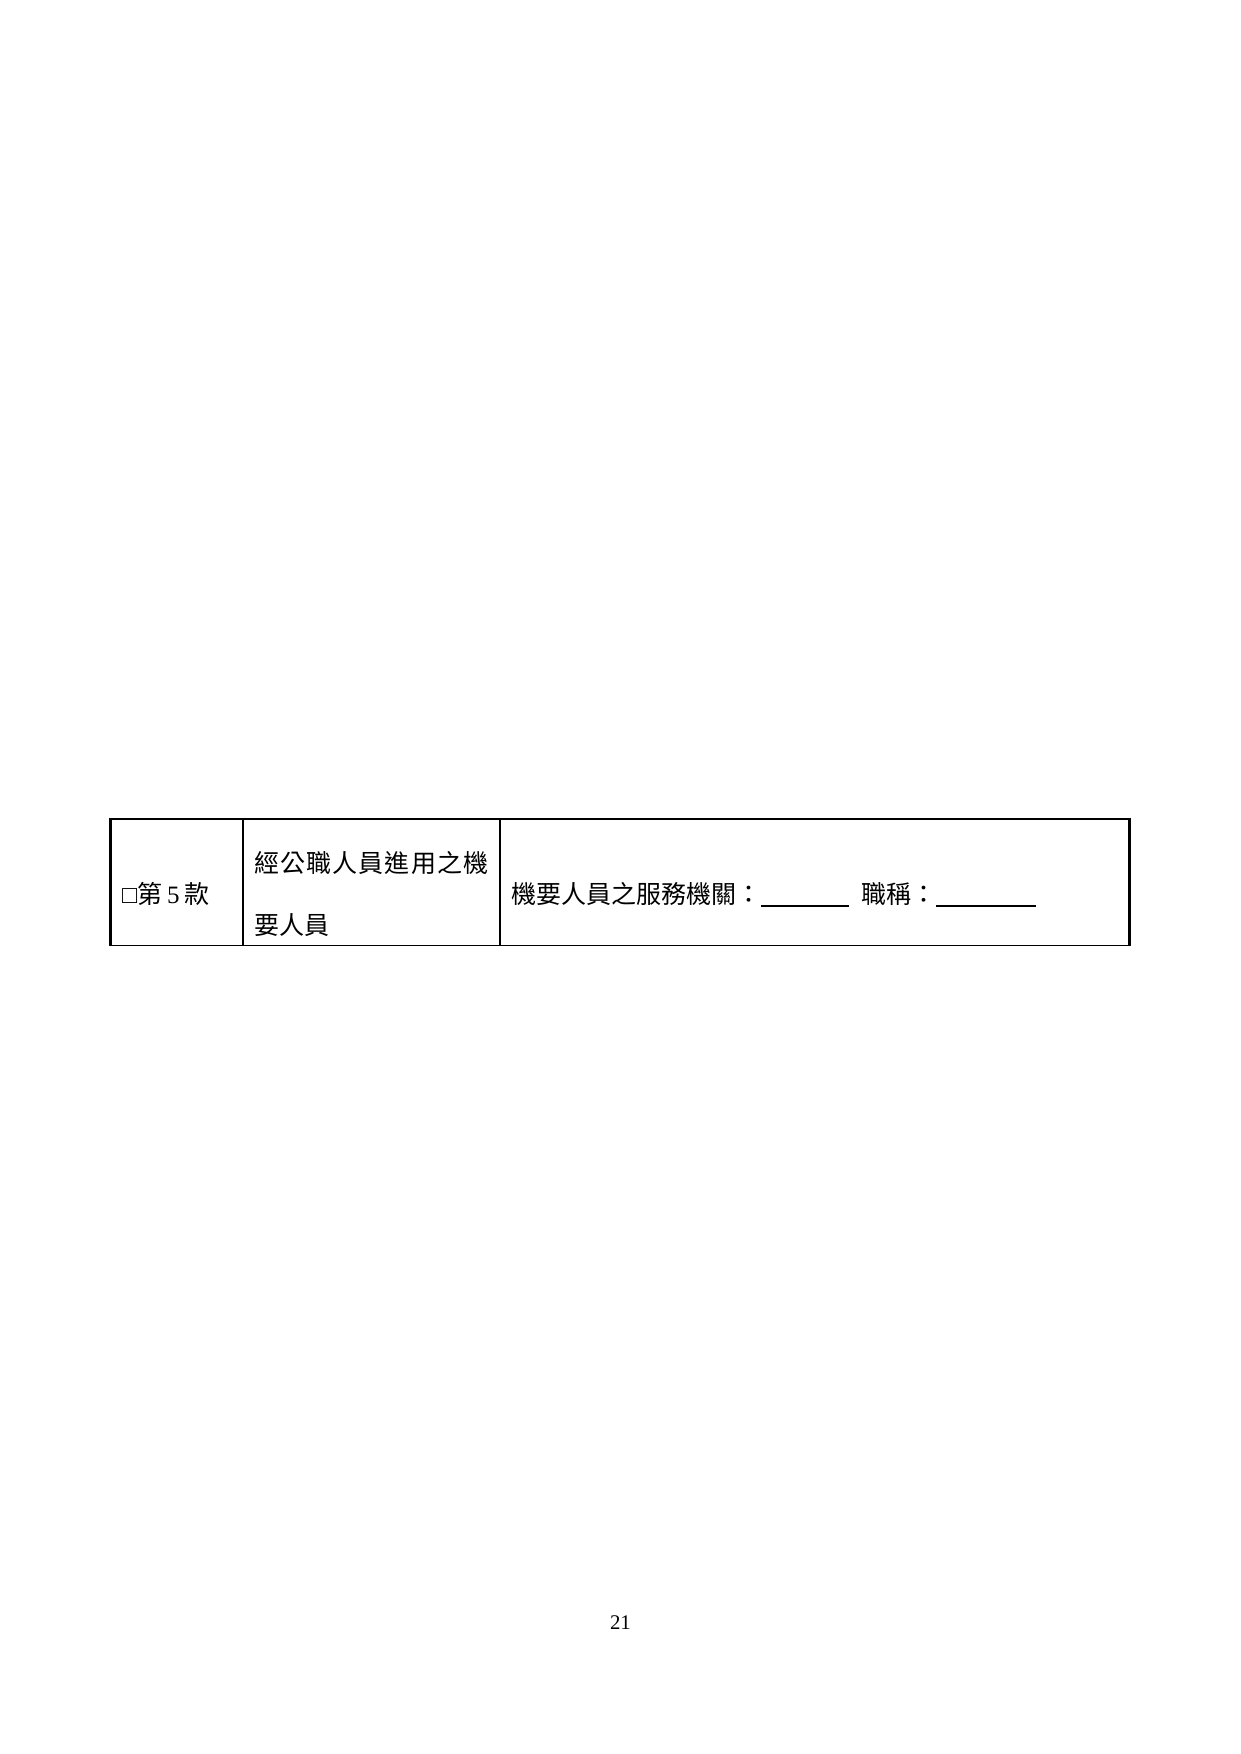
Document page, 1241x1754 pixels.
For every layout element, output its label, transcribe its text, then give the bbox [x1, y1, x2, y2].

table_cell □第5款 [112, 820, 242, 944]
table_cell 經公職人員進用之機要人員 [244, 820, 499, 944]
table_cell 機要人員之服務機關： 職稱： [501, 820, 1128, 944]
